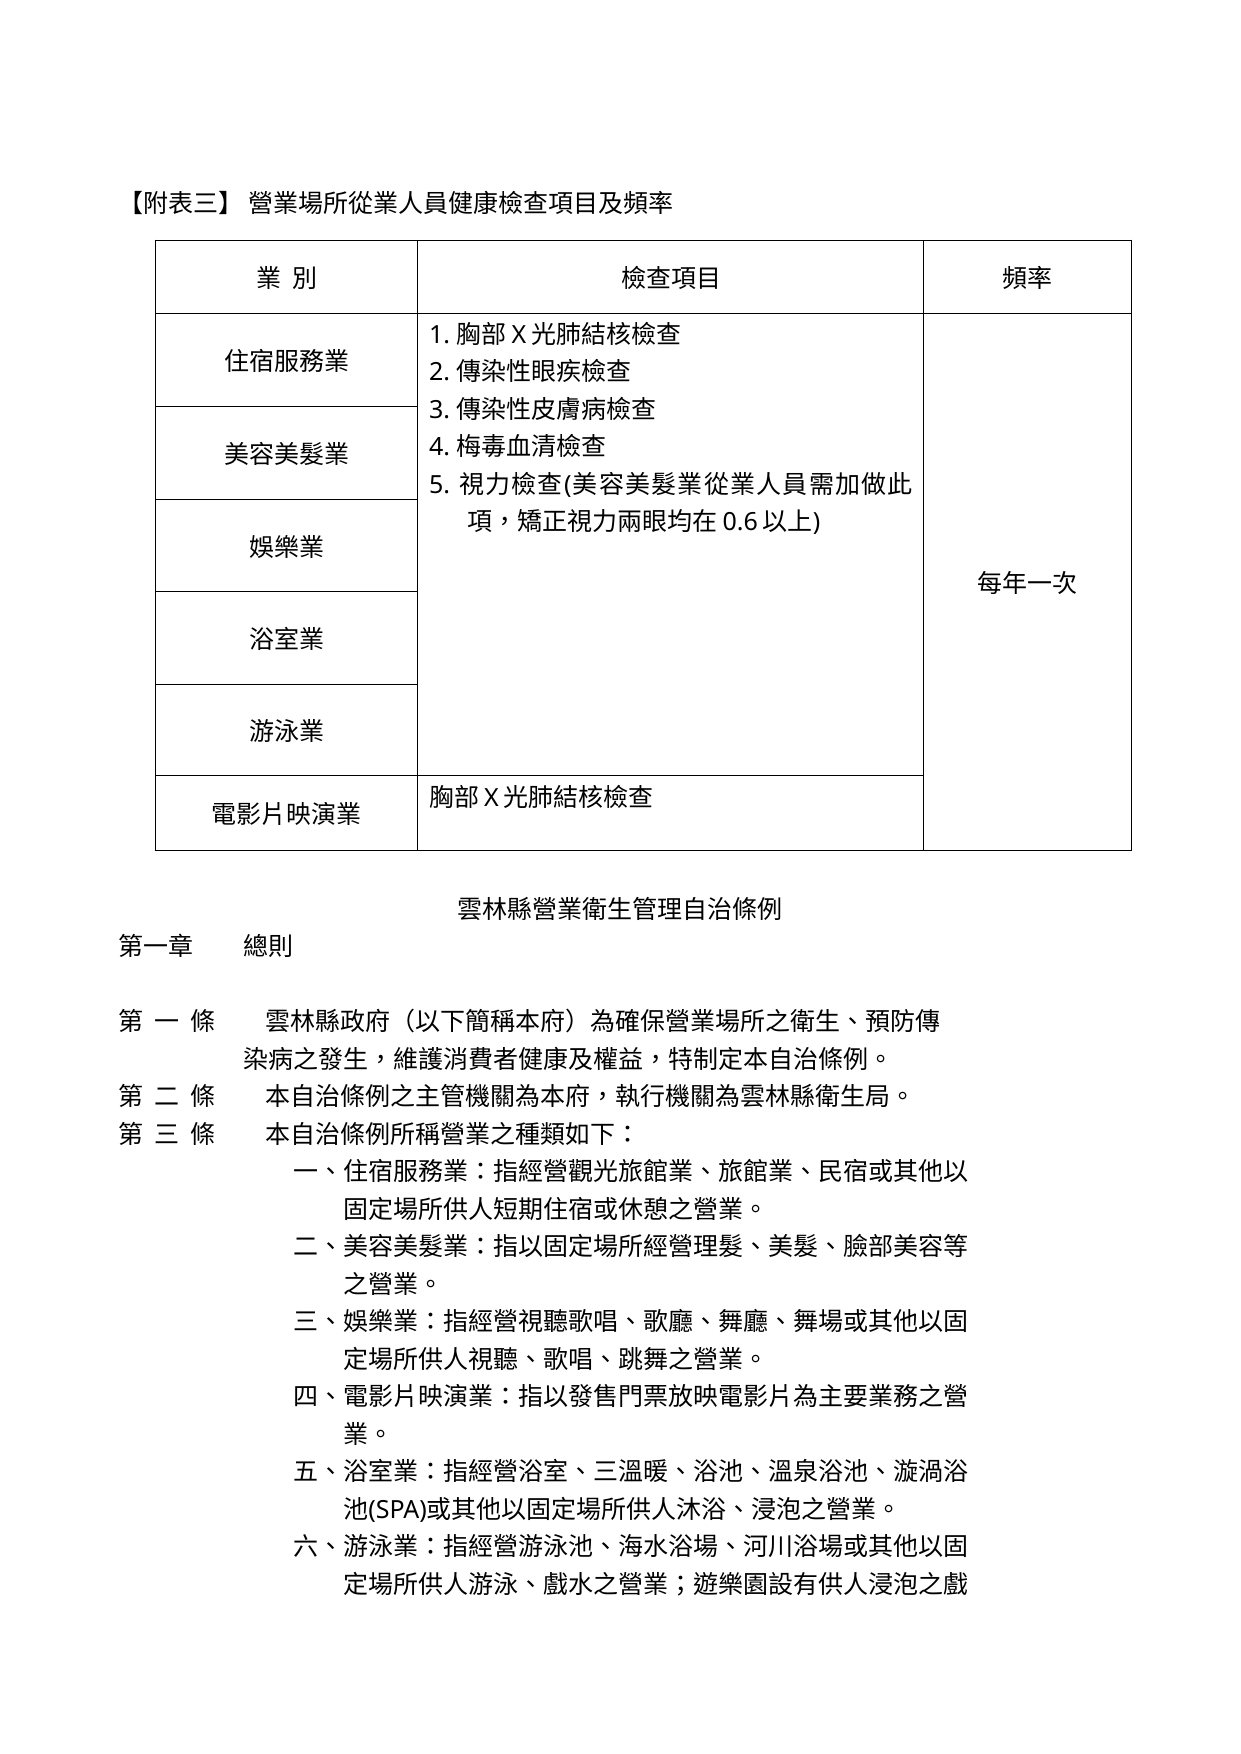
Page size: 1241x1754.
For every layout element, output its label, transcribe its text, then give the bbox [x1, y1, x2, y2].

text 染病之發生，維護消費者健康及權益，特制定本自治條例。 [118, 1038, 1122, 1076]
text 二、美容美髮業：指以固定場所經營理髮、美髮、臉部美容等 [118, 1226, 1122, 1263]
text 【附表三】 營業場所從業人員健康檢查項目及頻率 [118, 183, 1122, 221]
text 六、游泳業：指經營游泳池、海水浴場、河川浴場或其他以固 [118, 1526, 1122, 1563]
text 三、娛樂業：指經營視聽歌唱、歌廳、舞廳、舞場或其他以固 [118, 1301, 1122, 1338]
text 四、電影片映演業：指以發售門票放映電影片為主要業務之營 [118, 1376, 1122, 1413]
table_cell 游泳業 [156, 685, 417, 775]
text 定場所供人游泳、戲水之營業；遊樂園設有供人浸泡之戲 [118, 1563, 1122, 1601]
table_cell 娛樂業 [156, 500, 417, 591]
table_header 檢查項目 [418, 241, 923, 313]
text 五、浴室業：指經營浴室、三溫暖、浴池、溫泉浴池、漩渦浴 [118, 1451, 1122, 1488]
text 業。 [118, 1413, 1122, 1451]
table_cell 住宿服務業 [156, 314, 417, 406]
text 固定場所供人短期住宿或休憩之營業。 [118, 1188, 1122, 1226]
table_cell 胸部X光肺結核檢查 [418, 776, 923, 850]
text 第 二 條 本自治條例之主管機關為本府，執行機關為雲林縣衛生局。 [118, 1076, 1122, 1113]
table_cell 美容美髮業 [156, 407, 417, 499]
table_header 業 別 [156, 241, 417, 313]
text 雲林縣營業衛生管理自治條例 [118, 888, 1122, 926]
text 一、住宿服務業：指經營觀光旅館業、旅館業、民宿或其他以 [118, 1151, 1122, 1188]
table_cell 電影片映演業 [156, 776, 417, 850]
text 第 一 條 雲林縣政府（以下簡稱本府）為確保營業場所之衛生、預防傳 [118, 1001, 1122, 1038]
text 第一章 總則 [118, 926, 1122, 963]
text 定場所供人視聽、歌唱、跳舞之營業。 [118, 1338, 1122, 1376]
table_cell 1. 胸部X光肺結核檢查 2. 傳染性眼疾檢查 3. 傳染性皮膚病檢查 4. 梅毒血清檢查 5. 視力檢查(美容美髮業從業人員需加做此項，矯正視力兩眼均在0.6以上) [418, 314, 923, 775]
text 第 三 條 本自治條例所稱營業之種類如下： [118, 1113, 1122, 1151]
table_cell 每年一次 [924, 314, 1131, 850]
text 池(SPA)或其他以固定場所供人沐浴、浸泡之營業。 [118, 1488, 1122, 1526]
text 之營業。 [118, 1263, 1122, 1301]
table_cell 浴室業 [156, 592, 417, 683]
table_header 頻率 [924, 241, 1131, 313]
